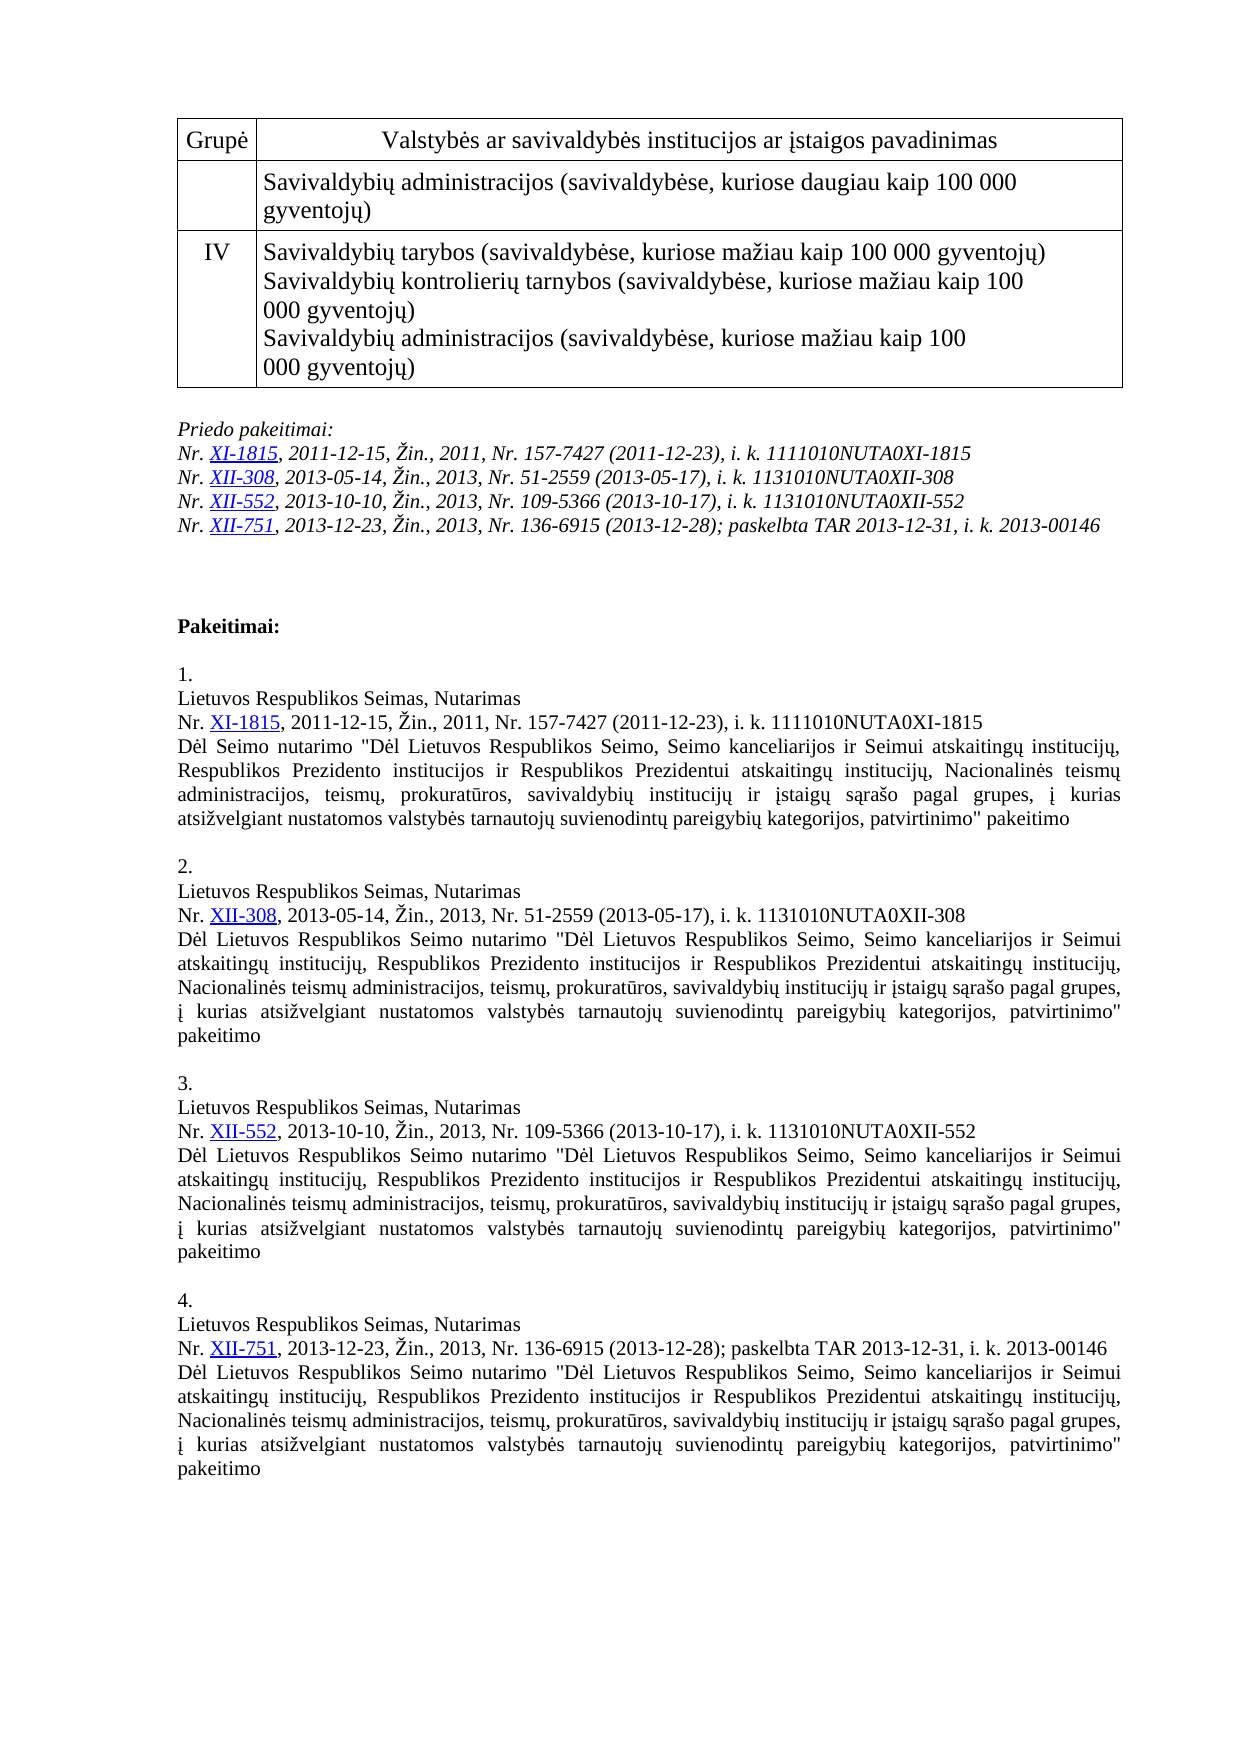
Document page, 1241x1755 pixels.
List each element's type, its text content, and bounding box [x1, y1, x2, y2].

text 3. [177, 1071, 1122, 1095]
table_header Valstybės ar savivaldybės institucijos ar įstaigos pavadinimas [257, 119, 1122, 160]
text Dėl Seimo nutarimo "Dėl Lietuvos Respublikos Seimo, Seimo kanceliarijos ir Seimui atskaitingų institucijų, Respublikos Prezidento institucijos ir Respublikos Prezidentui atskaitingų institucijų, Nacionalinės teismų administracijos, teismų, prokuratūros, savivaldybių institucijų ir įstaigų sąrašo pagal grupes, į kurias atsižvelgiant nustatomos valstybės tarnautojų suvienodintų pareigybių kategorijos, patvirtinimo" pakeitimo [177, 734, 1122, 830]
text Nr. XII-751, 2013-12-23, Žin., 2013, Nr. 136-6915 (2013-12-28); paskelbta TAR 2013-12-31, i. k. 2013-00146 [177, 1336, 1122, 1360]
text Pakeitimai: [177, 614, 1122, 638]
text Nr. XII-751, 2013-12-23, Žin., 2013, Nr. 136-6915 (2013-12-28); paskelbta TAR 2013-12-31, i. k. 2013-00146 [177, 513, 1122, 537]
text Nr. XI-1815, 2011-12-15, Žin., 2011, Nr. 157-7427 (2011-12-23), i. k. 1111010NUTA0XI-1815 [177, 710, 1122, 734]
text 4. [177, 1288, 1122, 1312]
text Priedo pakeitimai: [177, 417, 1122, 441]
table_cell Savivaldybių tarybos (savivaldybėse, kuriose mažiau kaip 100 000 gyventojų) Savivaldybių kontrolierių tarnybos (savivaldybėse, kuriose mažiau kaip 100 000 gyventojų) Savivaldybių administracijos (savivaldybėse, kuriose mažiau kaip 100 000 gyventojų) [257, 231, 1122, 387]
text Dėl Lietuvos Respublikos Seimo nutarimo "Dėl Lietuvos Respublikos Seimo, Seimo kanceliarijos ir Seimui atskaitingų institucijų, Respublikos Prezidento institucijos ir Respublikos Prezidentui atskaitingų institucijų, Nacionalinės teismų administracijos, teismų, prokuratūros, savivaldybių institucijų ir įstaigų sąrašo pagal grupes, į kurias atsižvelgiant nustatomos valstybės tarnautojų suvienodintų pareigybių kategorijos, patvirtinimo" pakeitimo [177, 1143, 1122, 1263]
text Dėl Lietuvos Respublikos Seimo nutarimo "Dėl Lietuvos Respublikos Seimo, Seimo kanceliarijos ir Seimui atskaitingų institucijų, Respublikos Prezidento institucijos ir Respublikos Prezidentui atskaitingų institucijų, Nacionalinės teismų administracijos, teismų, prokuratūros, savivaldybių institucijų ir įstaigų sąrašo pagal grupes, į kurias atsižvelgiant nustatomos valstybės tarnautojų suvienodintų pareigybių kategorijos, patvirtinimo" pakeitimo [177, 927, 1122, 1047]
text Nr. XII-308, 2013-05-14, Žin., 2013, Nr. 51-2559 (2013-05-17), i. k. 1131010NUTA0XII-308 [177, 465, 1122, 489]
table_header Grupė [178, 119, 256, 160]
table_cell Savivaldybių administracijos (savivaldybėse, kuriose daugiau kaip 100 000 gyventojų) [257, 161, 1122, 230]
text Lietuvos Respublikos Seimas, Nutarimas [177, 878, 1122, 903]
text Nr. XII-552, 2013-10-10, Žin., 2013, Nr. 109-5366 (2013-10-17), i. k. 1131010NUTA0XII-552 [177, 489, 1122, 513]
text Lietuvos Respublikos Seimas, Nutarimas [177, 1312, 1122, 1336]
text 1. [177, 662, 1122, 686]
text Dėl Lietuvos Respublikos Seimo nutarimo "Dėl Lietuvos Respublikos Seimo, Seimo kanceliarijos ir Seimui atskaitingų institucijų, Respublikos Prezidento institucijos ir Respublikos Prezidentui atskaitingų institucijų, Nacionalinės teismų administracijos, teismų, prokuratūros, savivaldybių institucijų ir įstaigų sąrašo pagal grupes, į kurias atsižvelgiant nustatomos valstybės tarnautojų suvienodintų pareigybių kategorijos, patvirtinimo" pakeitimo [177, 1360, 1122, 1480]
text Nr. XI-1815, 2011-12-15, Žin., 2011, Nr. 157-7427 (2011-12-23), i. k. 1111010NUTA0XI-1815 [177, 441, 1122, 465]
table_cell IV [178, 231, 256, 387]
text 2. [177, 854, 1122, 878]
text Lietuvos Respublikos Seimas, Nutarimas [177, 686, 1122, 710]
table_cell [178, 161, 256, 230]
text Nr. XII-308, 2013-05-14, Žin., 2013, Nr. 51-2559 (2013-05-17), i. k. 1131010NUTA0XII-308 [177, 903, 1122, 927]
text Lietuvos Respublikos Seimas, Nutarimas [177, 1095, 1122, 1119]
text Nr. XII-552, 2013-10-10, Žin., 2013, Nr. 109-5366 (2013-10-17), i. k. 1131010NUTA0XII-552 [177, 1119, 1122, 1143]
